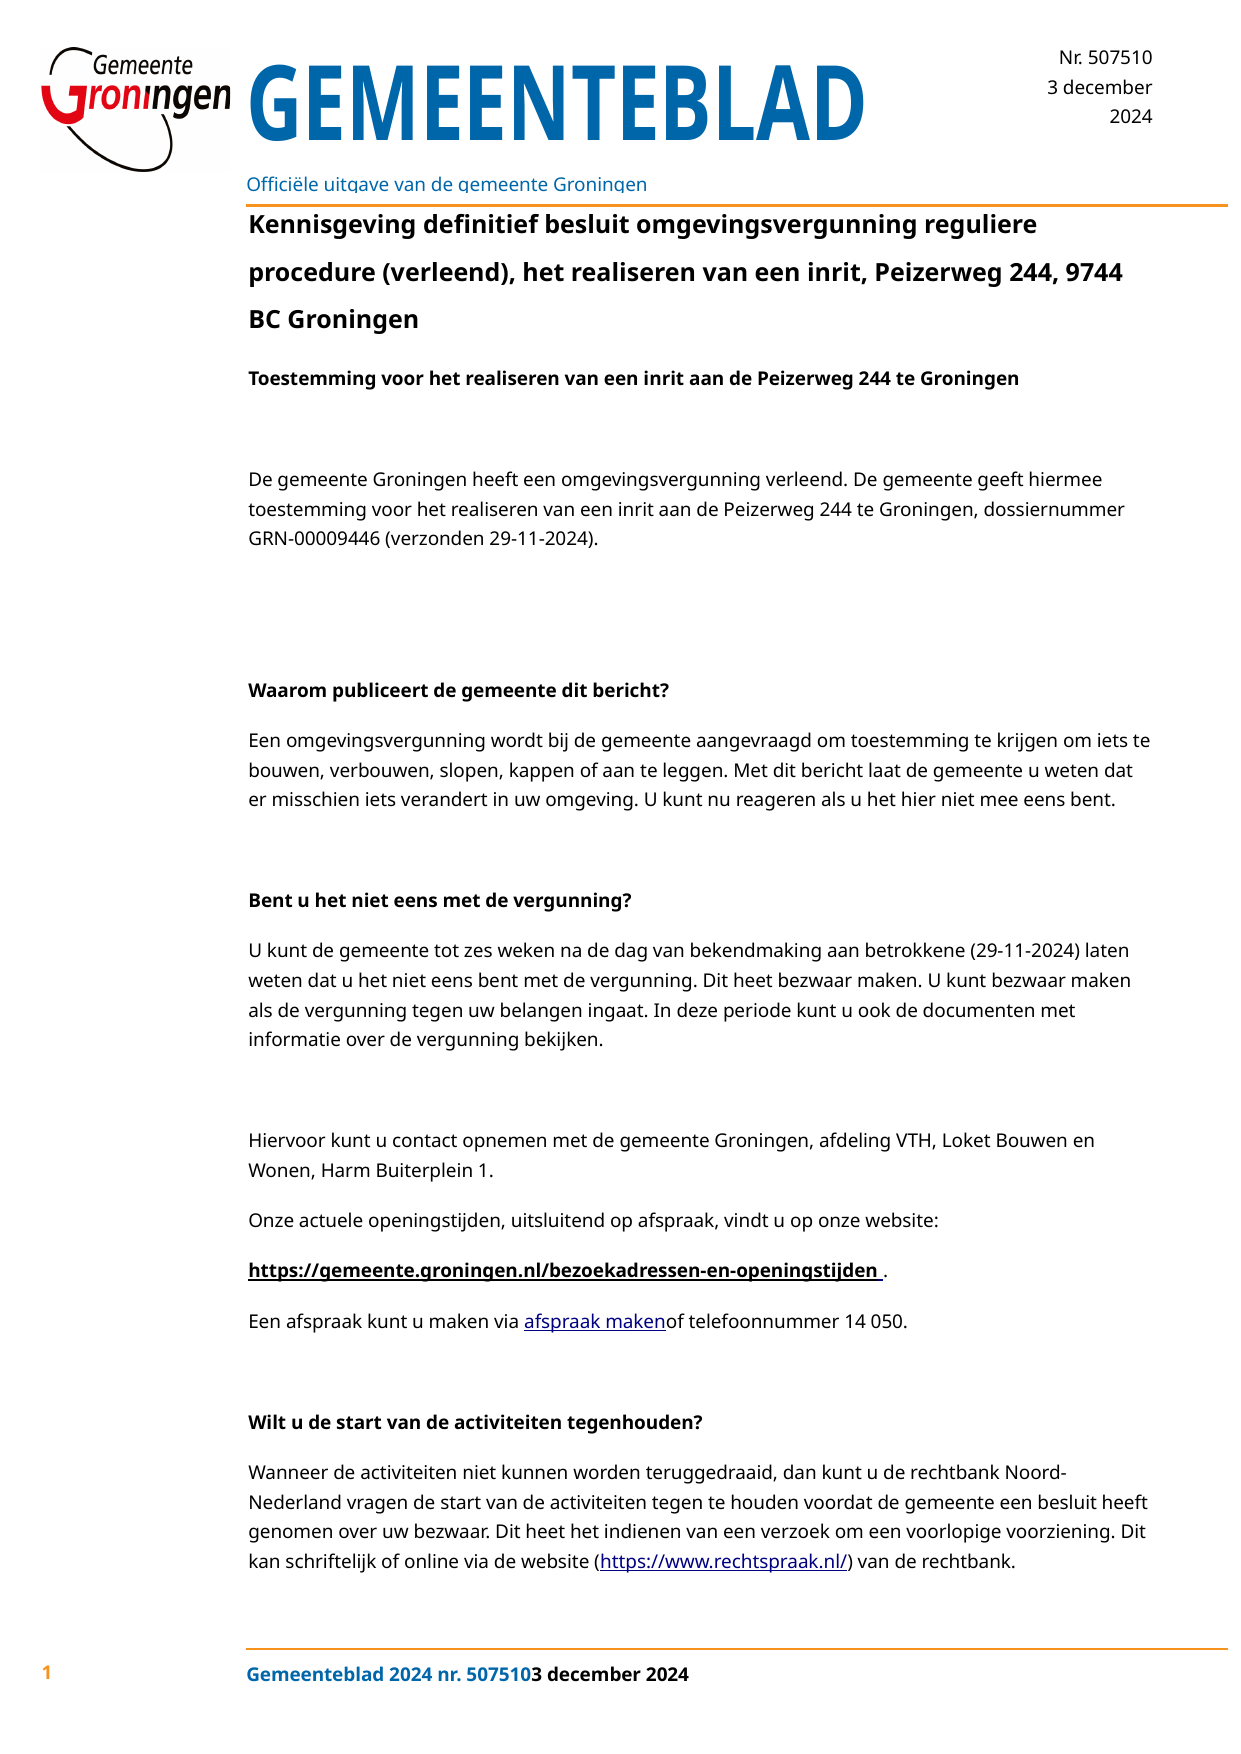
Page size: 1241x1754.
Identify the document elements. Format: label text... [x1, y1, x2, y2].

text U kunt de gemeente tot zes weken na de dag van bekendmaking aan betrokkene (29-11-2024) laten weten dat u het niet eens bent met de vergunning. Dit heet bezwaar maken. U kunt bezwaar maken als de vergunning tegen uw belangen ingaat. In deze periode kunt u ook de documenten met informatie over de vergunning bekijken. [248, 938, 1152, 1052]
text Onze actuele openingstijden, uitsluitend op afspraak, vindt u op onze website: [248, 1207, 1152, 1233]
text Een omgevingsvergunning wordt bij de gemeente aangevraagd om toestemming te krijgen om iets te bouwen, verbouwen, slopen, kappen of aan te leggen. Met dit bericht laat de gemeente u weten dat er misschien iets verandert in uw omgeving. U kunt nu reageren als u het hier niet mee eens bent. [248, 727, 1152, 812]
text Een afspraak kunt u maken via afspraak makenof telefoonnummer 14 050. [248, 1308, 1152, 1334]
text De gemeente Groningen heeft een omgevingsvergunning verleend. De gemeente geeft hiermee toestemming voor het realiseren van een inrit aan de Peizerweg 244 te Groningen, dossiernummer GRN-00009446 (verzonden 29-11-2024). [248, 466, 1152, 551]
text Wanneer de activiteiten niet kunnen worden teruggedraaid, dan kunt u de rechtbank Noord-Nederland vragen de start van de activiteiten tegen te houden voordat de gemeente een besluit heeft genomen over uw bezwaar. Dit heet het indienen van een verzoek om een voorlopige voorziening. Dit kan schriftelijk of online via de website (https://www.rechtspraak.nl/) van de rechtbank. [248, 1459, 1152, 1574]
text Hiervoor kunt u contact opnemen met de gemeente Groningen, afdeling VTH, Loket Bouwen en Wonen, Harm Buiterplein 1. [248, 1127, 1152, 1182]
text Bent u het niet eens met de vergunning? [248, 887, 1152, 913]
text Kennisgeving definitief besluit omgevingsvergunning reguliere procedure (verleend), het realiseren van een inrit, Peizerweg 244, 9744 BC Groningen [248, 207, 1152, 336]
text Wilt u de start van de activiteiten tegenhouden? [248, 1409, 1152, 1434]
text https://gemeente.groningen.nl/bezoekadressen-en-openingstijden . [248, 1258, 1152, 1283]
text Toestemming voor het realiseren van een inrit aan de Peizerweg 244 te Groningen [248, 366, 1152, 391]
text Waarom publiceert de gemeente dit bericht? [248, 677, 1152, 702]
picture [41, 47, 231, 172]
